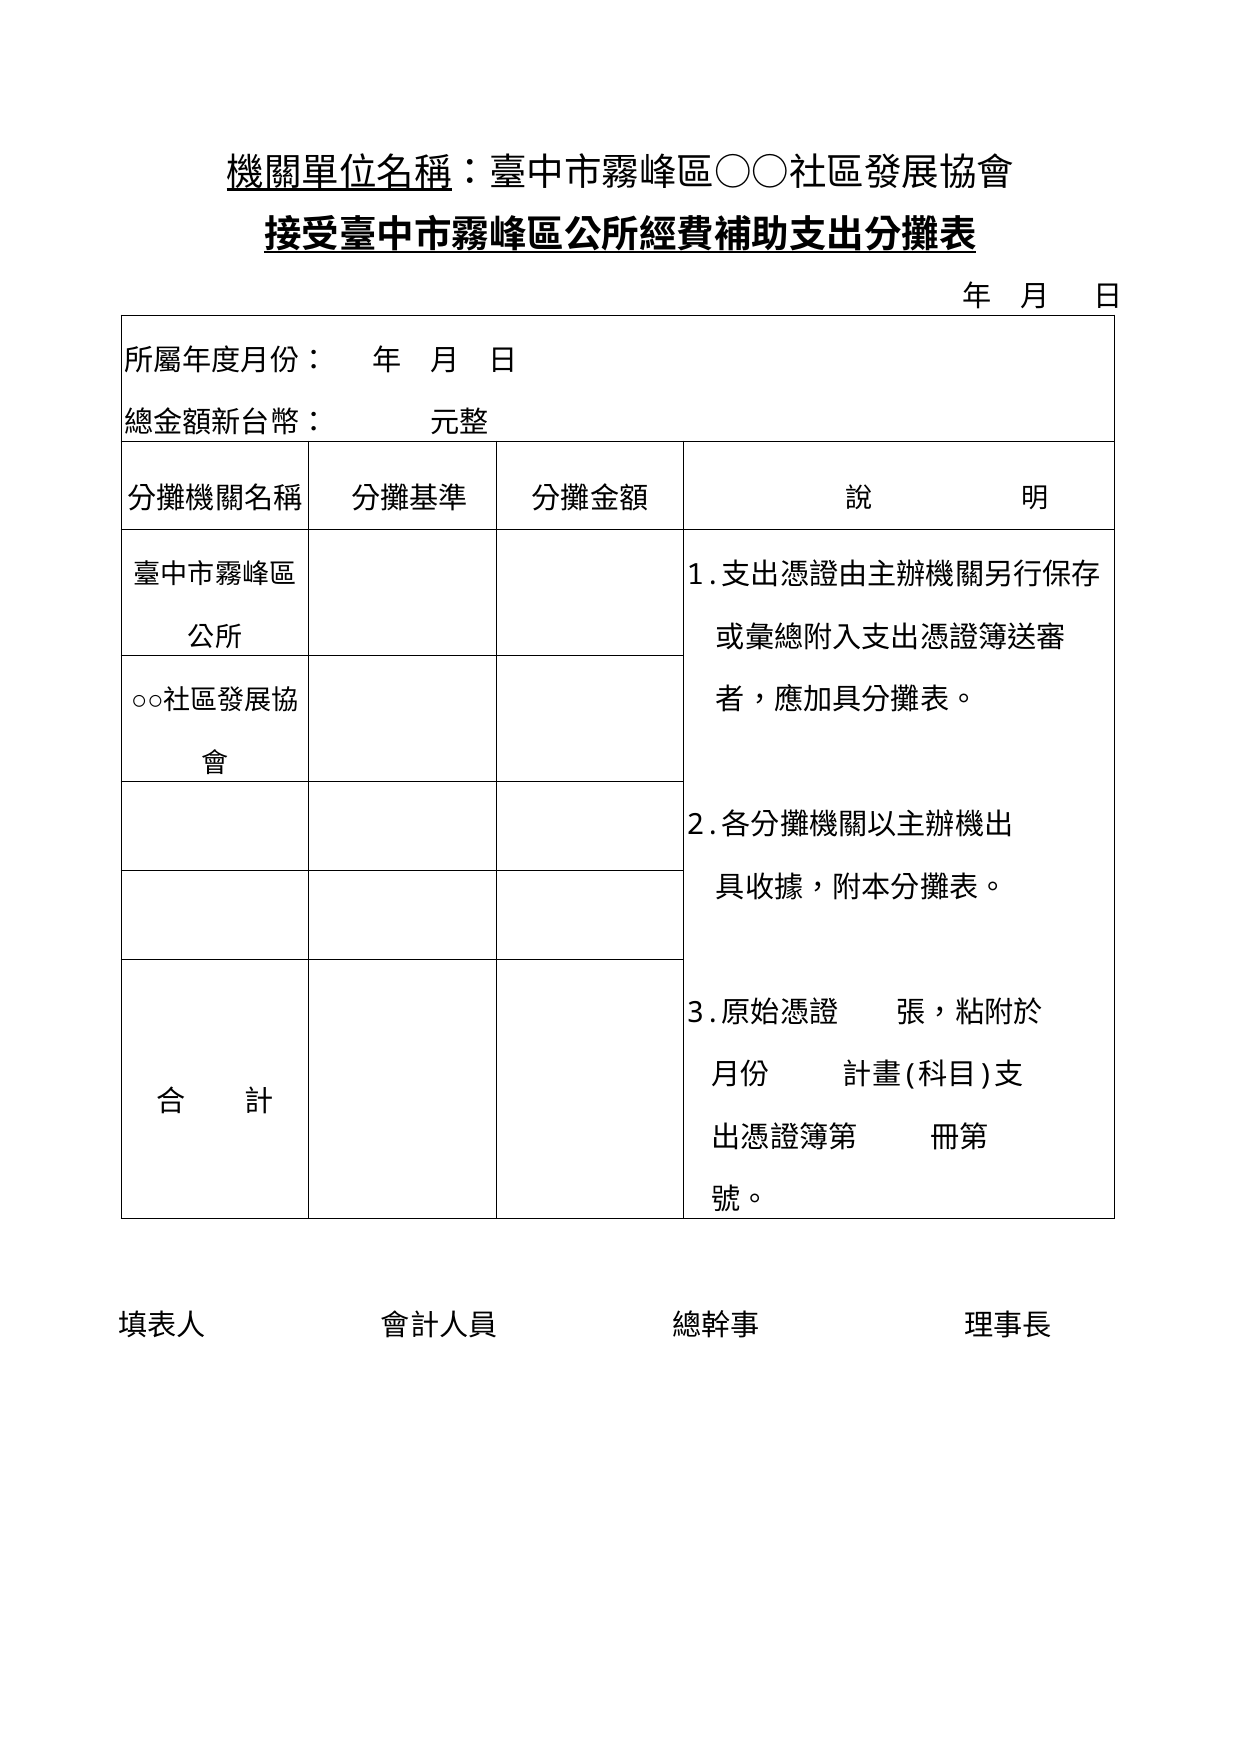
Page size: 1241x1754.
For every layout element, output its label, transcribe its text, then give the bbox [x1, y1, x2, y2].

table_cell [309, 871, 496, 958]
table_cell [309, 530, 496, 655]
table_cell [497, 782, 683, 870]
table_cell ○○社區發展協會 [122, 656, 308, 781]
table_header 所屬年度月份： 年 月 日 總金額新台幣： 元整 [122, 316, 1114, 441]
text 接受臺中市霧峰區公所經費補助支出分攤表 [118, 189, 1122, 252]
table_cell [122, 782, 308, 870]
table_cell [309, 782, 496, 870]
table_cell [497, 530, 683, 655]
table_cell [309, 656, 496, 781]
table_cell 說 明 [684, 442, 1114, 529]
table_cell 分攤機關名稱 [122, 442, 308, 529]
table_cell 分攤金額 [497, 442, 683, 529]
table_cell 臺中市霧峰區公所 [122, 530, 308, 655]
text 機關單位名稱：臺中市霧峰區○○社區發展協會 [118, 127, 1122, 189]
text 年 月 日 [118, 252, 1122, 314]
table_cell [497, 960, 683, 1218]
table_cell 1.支出憑證由主辦機關另行保存或彙總附入支出憑證簿送審者，應加具分攤表。 2.各分攤機關以主辦機出 具收據，附本分攤表。 3.原始憑證 張，粘附於 月份 計畫(科目)支 出憑證簿第 冊第 號。 [684, 530, 1114, 1218]
table_cell [497, 656, 683, 781]
table_cell [497, 871, 683, 958]
table_cell [309, 960, 496, 1218]
text 填表人 會計人員 總幹事 理事長 [118, 1281, 1122, 1344]
table_cell 分攤基準 [309, 442, 496, 529]
table_cell 合 計 [122, 960, 308, 1218]
table_cell [122, 871, 308, 958]
